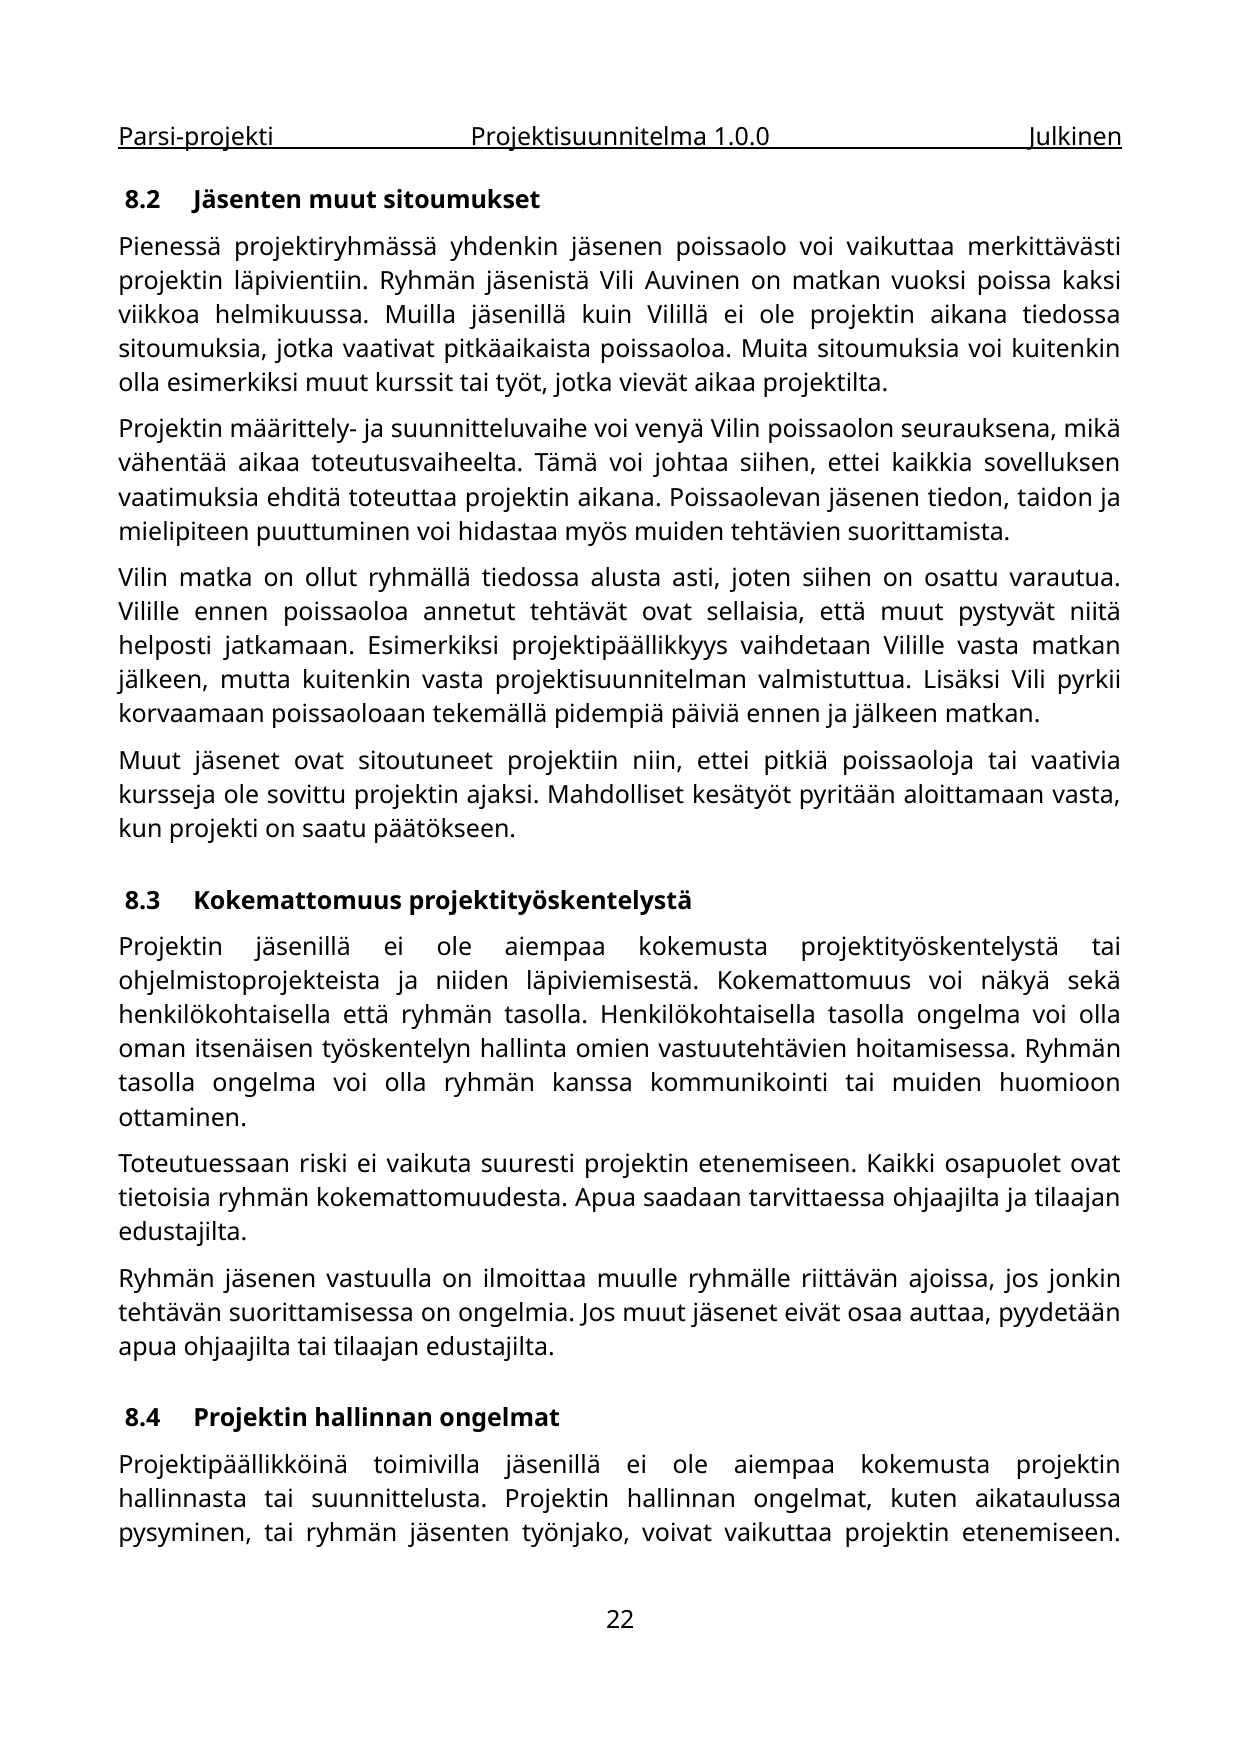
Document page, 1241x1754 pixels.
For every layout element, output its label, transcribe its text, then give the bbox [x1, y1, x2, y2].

text Muut jäsenet ovat sitoutuneet projektiin niin, ettei pitkiä poissaoloja tai vaativia kursseja ole sovittu projektin ajaksi. Mahdolliset kesätyöt pyritään aloittamaan vasta, kun projekti on saatu päätökseen. [118, 743, 1122, 845]
text Vilin matka on ollut ryhmällä tiedossa alusta asti, joten siihen on osattu varautua. Vilille ennen poissaoloa annetut tehtävät ovat sellaisia, että muut pystyvät niitä helposti jatkamaan. Esimerkiksi projektipäällikkyys vaihdetaan Vilille vasta matkan jälkeen, mutta kuitenkin vasta projektisuunnitelman valmistuttua. Lisäksi Vili pyrkii korvaamaan poissaoloaan tekemällä pidempiä päiviä ennen ja jälkeen matkan. [118, 560, 1122, 730]
text Ryhmän jäsenen vastuulla on ilmoittaa muulle ryhmälle riittävän ajoissa, jos jonkin tehtävän suorittamisessa on ongelmia. Jos muut jäsenet eivät osaa auttaa, pyydetään apua ohjaajilta tai tilaajan edustajilta. [118, 1260, 1122, 1363]
text Projektin määrittely- ja suunnitteluvaihe voi venyä Vilin poissaolon seurauksena, mikä vähentää aikaa toteutusvaiheelta. Tämä voi johtaa siihen, ettei kaikkia sovelluksen vaatimuksia ehditä toteuttaa projektin aikana. Poissaolevan jäsenen tiedon, taidon ja mielipiteen puuttuminen voi hidastaa myös muiden tehtävien suorittamista. [118, 411, 1122, 547]
subtitle Kokemattomuus projektityöskentelystä [118, 882, 1122, 916]
subtitle Jäsenten muut sitoumukset [118, 182, 1122, 216]
text Projektipäällikköinä toimivilla jäsenillä ei ole aiempaa kokemusta projektin hallinnasta tai suunnittelusta. Projektin hallinnan ongelmat, kuten aikataulussa pysyminen, tai ryhmän jäsenten työnjako, voivat vaikuttaa projektin etenemiseen. [118, 1447, 1122, 1549]
text Toteutuessaan riski ei vaikuta suuresti projektin etenemiseen. Kaikki osapuolet ovat tietoisia ryhmän kokemattomuudesta. Apua saadaan tarvittaessa ohjaajilta ja tilaajan edustajilta. [118, 1146, 1122, 1248]
text Pienessä projektiryhmässä yhdenkin jäsenen poissaolo voi vaikuttaa merkittävästi projektin läpivientiin. Ryhmän jäsenistä Vili Auvinen on matkan vuoksi poissa kaksi viikkoa helmikuussa. Muilla jäsenillä kuin Vilillä ei ole projektin aikana tiedossa sitoumuksia, jotka vaativat pitkäaikaista poissaoloa. Muita sitoumuksia voi kuitenkin olla esimerkiksi muut kurssit tai työt, jotka vievät aikaa projektilta. [118, 228, 1122, 398]
text Projektin jäsenillä ei ole aiempaa kokemusta projektityöskentelystä tai ohjelmistoprojekteista ja niiden läpiviemisestä. Kokemattomuus voi näkyä sekä henkilökohtaisella että ryhmän tasolla. Henkilökohtaisella tasolla ongelma voi olla oman itsenäisen työskentelyn hallinta omien vastuutehtävien hoitamisessa. Ryhmän tasolla ongelma voi olla ryhmän kanssa kommunikointi tai muiden huomioon ottaminen. [118, 929, 1122, 1133]
subtitle Projektin hallinnan ongelmat [118, 1400, 1122, 1434]
